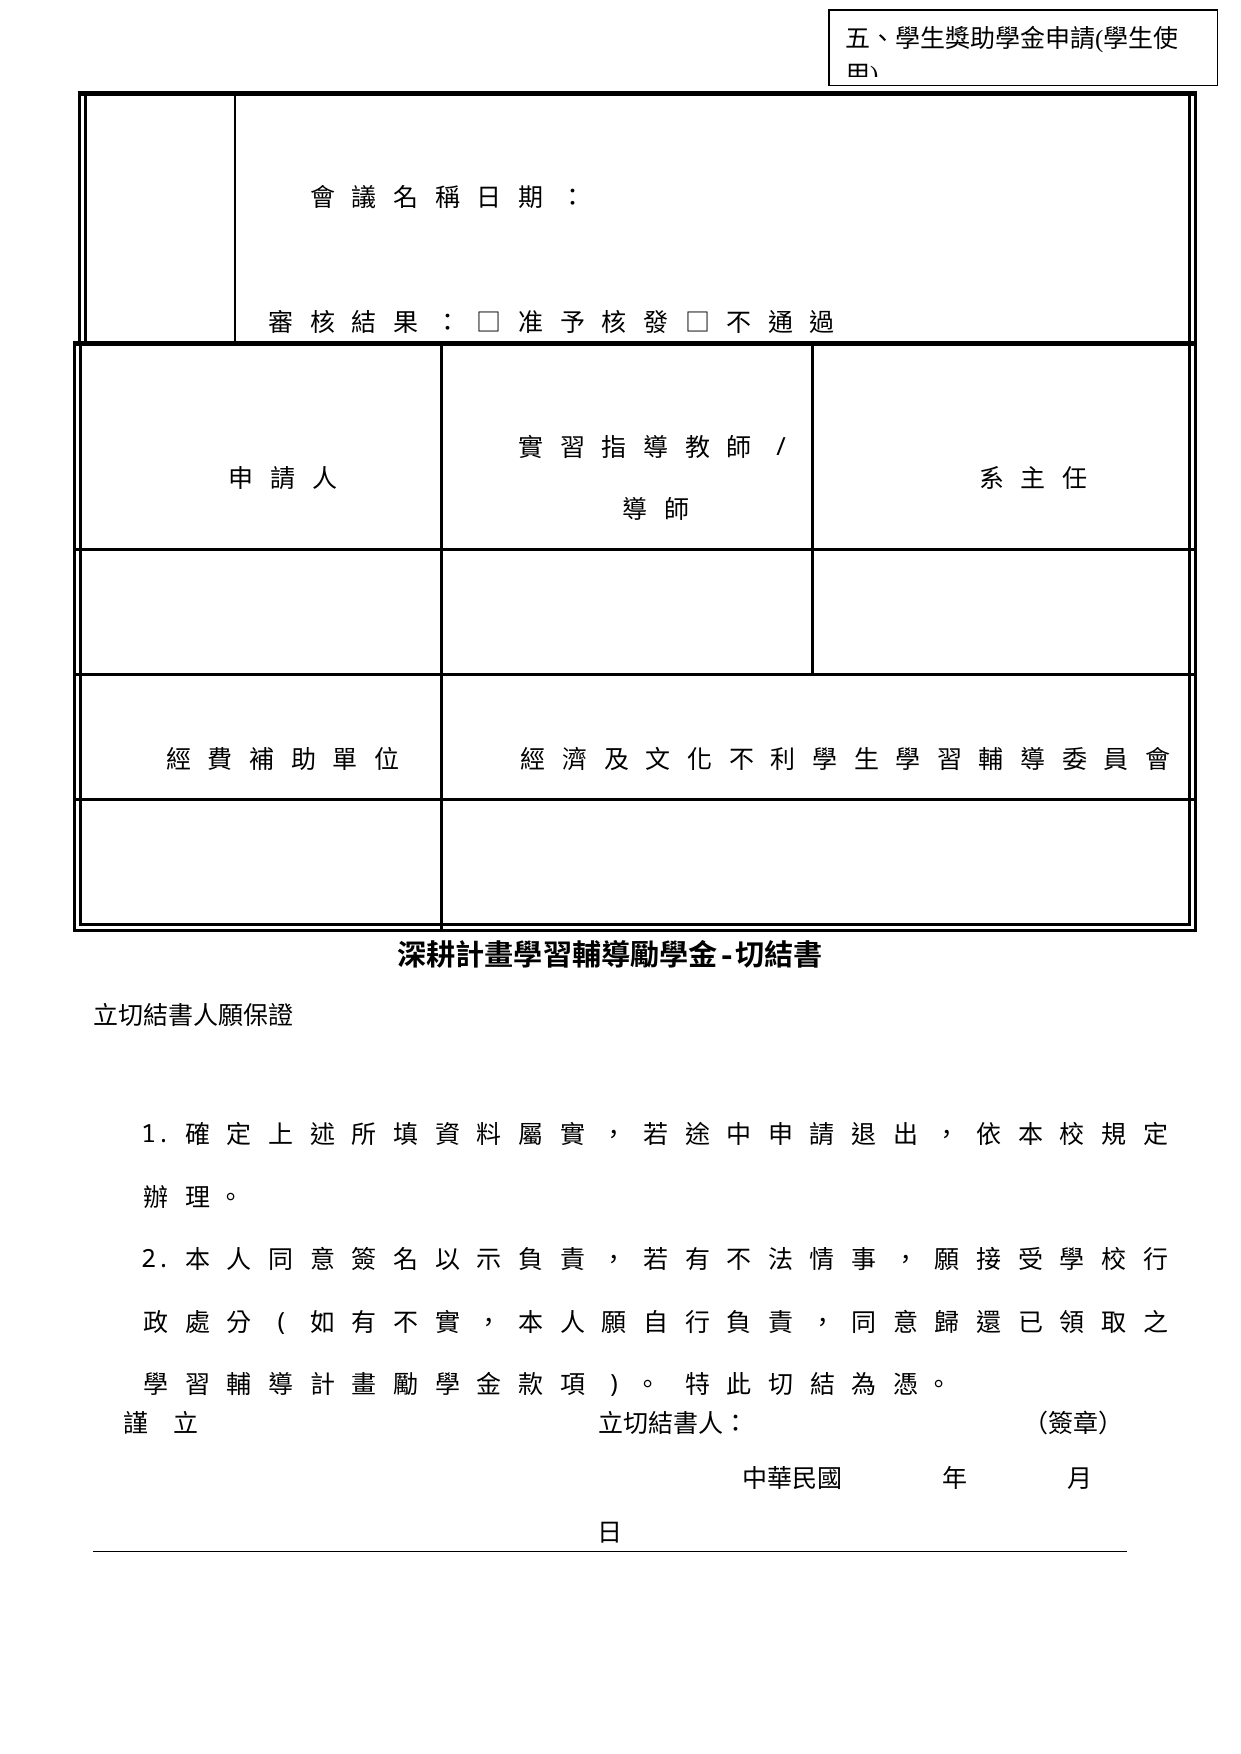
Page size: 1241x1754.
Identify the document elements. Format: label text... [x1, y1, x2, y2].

table_cell 申請人 [82, 346, 440, 547]
text 謹 立 立切結書人： （簽章） [93, 1404, 1127, 1440]
text 立切結書人願保證 [93, 995, 1177, 1032]
text 2.本人同意簽名以示負責，若有不法情事，願接受學校行政處分(如有不實，本人願自行負責，同意歸還已領取之學習輔導計畫勵學金款項)。特此切結為憑。 [131, 1216, 1177, 1404]
table_cell 會議名稱日期： 審核結果：□准予核發□不通過 [236, 96, 1188, 341]
table_cell 系主任 [814, 346, 1188, 547]
table_cell [82, 551, 440, 672]
table_cell [443, 801, 1188, 922]
table_cell 經濟及文化不利學生學習輔導委員會 [443, 676, 1188, 797]
table_cell 經費補助單位 [82, 676, 440, 797]
table_cell [82, 801, 440, 922]
text 深耕計畫學習輔導勵學金-切結書 [93, 932, 1127, 974]
text 中華民國 年 月 日 [93, 1458, 1127, 1551]
table_cell 實習指導教師/導師 [443, 346, 811, 547]
table_cell [443, 551, 811, 672]
text 1.確定上述所填資料屬實，若途中申請退出，依本校規定辦理。 [131, 1091, 1177, 1216]
table_cell [87, 96, 234, 341]
table_cell [814, 551, 1188, 672]
